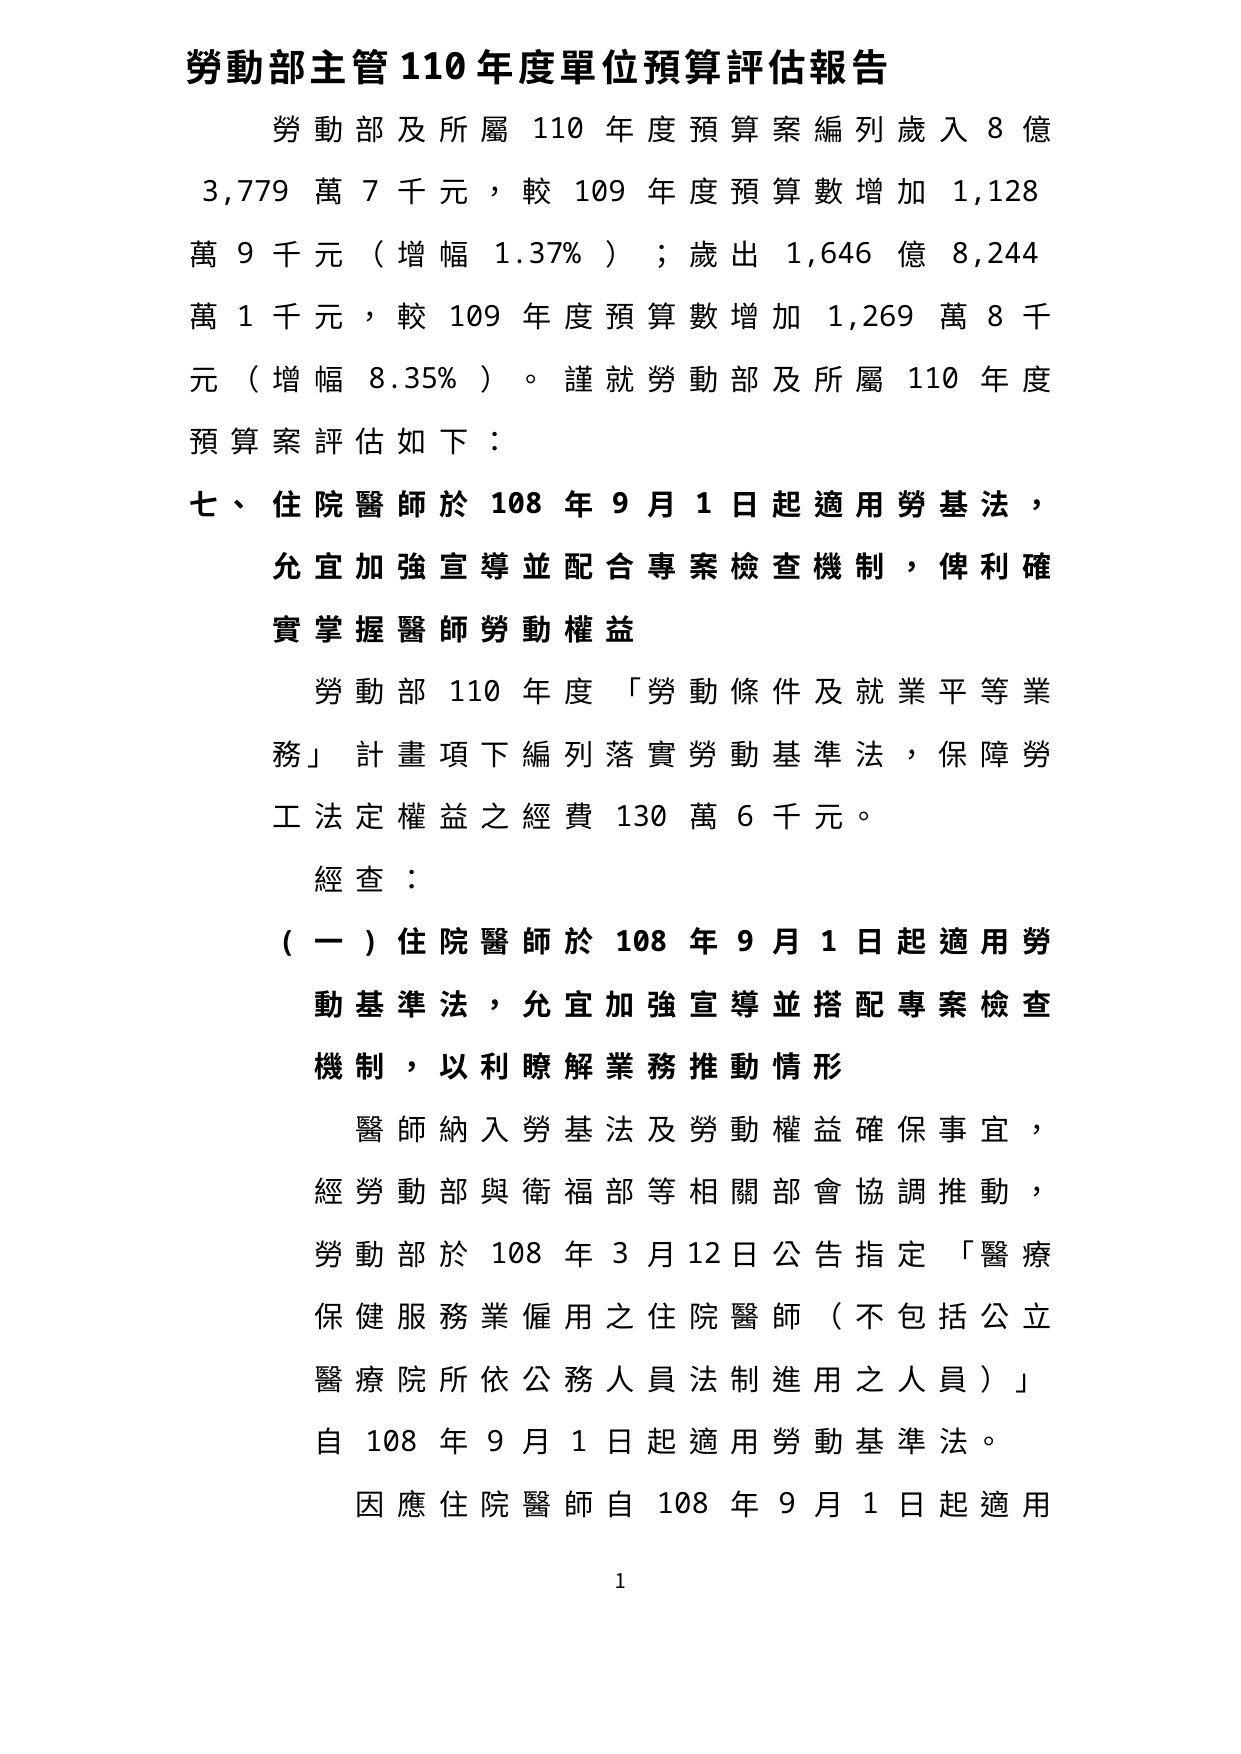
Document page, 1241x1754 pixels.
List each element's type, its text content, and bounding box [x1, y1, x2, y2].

text (一)住院醫師於108年9月1日起適用勞動基準法，允宜加強宣導並搭配專案檢查機制，以利瞭解業務推動情形 [242, 898, 1058, 1086]
text 醫師納入勞基法及勞動權益確保事宜，經勞動部與衛福部等相關部會協調推動，勞動部於108年3月12日公告指定「醫療保健服務業僱用之住院醫師（不包括公立醫療院所依公務人員法制進用之人員）」自108年9月1日起適用勞動基準法。 [271, 1086, 1058, 1461]
text 勞動部110年度「勞動條件及就業平等業務」計畫項下編列落實勞動基準法，保障勞工法定權益之經費130萬6千元。 [242, 648, 1058, 836]
text 經查： [242, 836, 1058, 898]
text 因應住院醫師自108年9月1日起適用《勞動基準法》及自同日起指定為該法第84條之1之工作者，為協助及督促醫療院所落實法律遵循，該部訂定住院醫師適用勞動基準法之監督輔導及檢查處理原則，運用說明、宣導會方式持續推動宣導工作，並配合勞動條件監督輔導及檢查等多元政策工具，俾使其確實符合勞基法相關規定。 [271, 1461, 1058, 1523]
text 勞動部主管110年度單位預算評估報告 [183, 23, 1058, 86]
text 勞動部及所屬110年度預算案編列歲入8億3,779萬7千元，較109年度預算數增加1,128萬9千元（增幅1.37%）；歲出1,646億8,244萬1千元，較109年度預算數增加1,269萬8千元（增幅8.35%）。謹就勞動部及所屬110年度預算案評估如下： [183, 86, 1058, 461]
text 七、住院醫師於108年9月1日起適用勞基法，允宜加強宣導並配合專案檢查機制，俾利確實掌握醫師勞動權益 [183, 461, 1058, 648]
